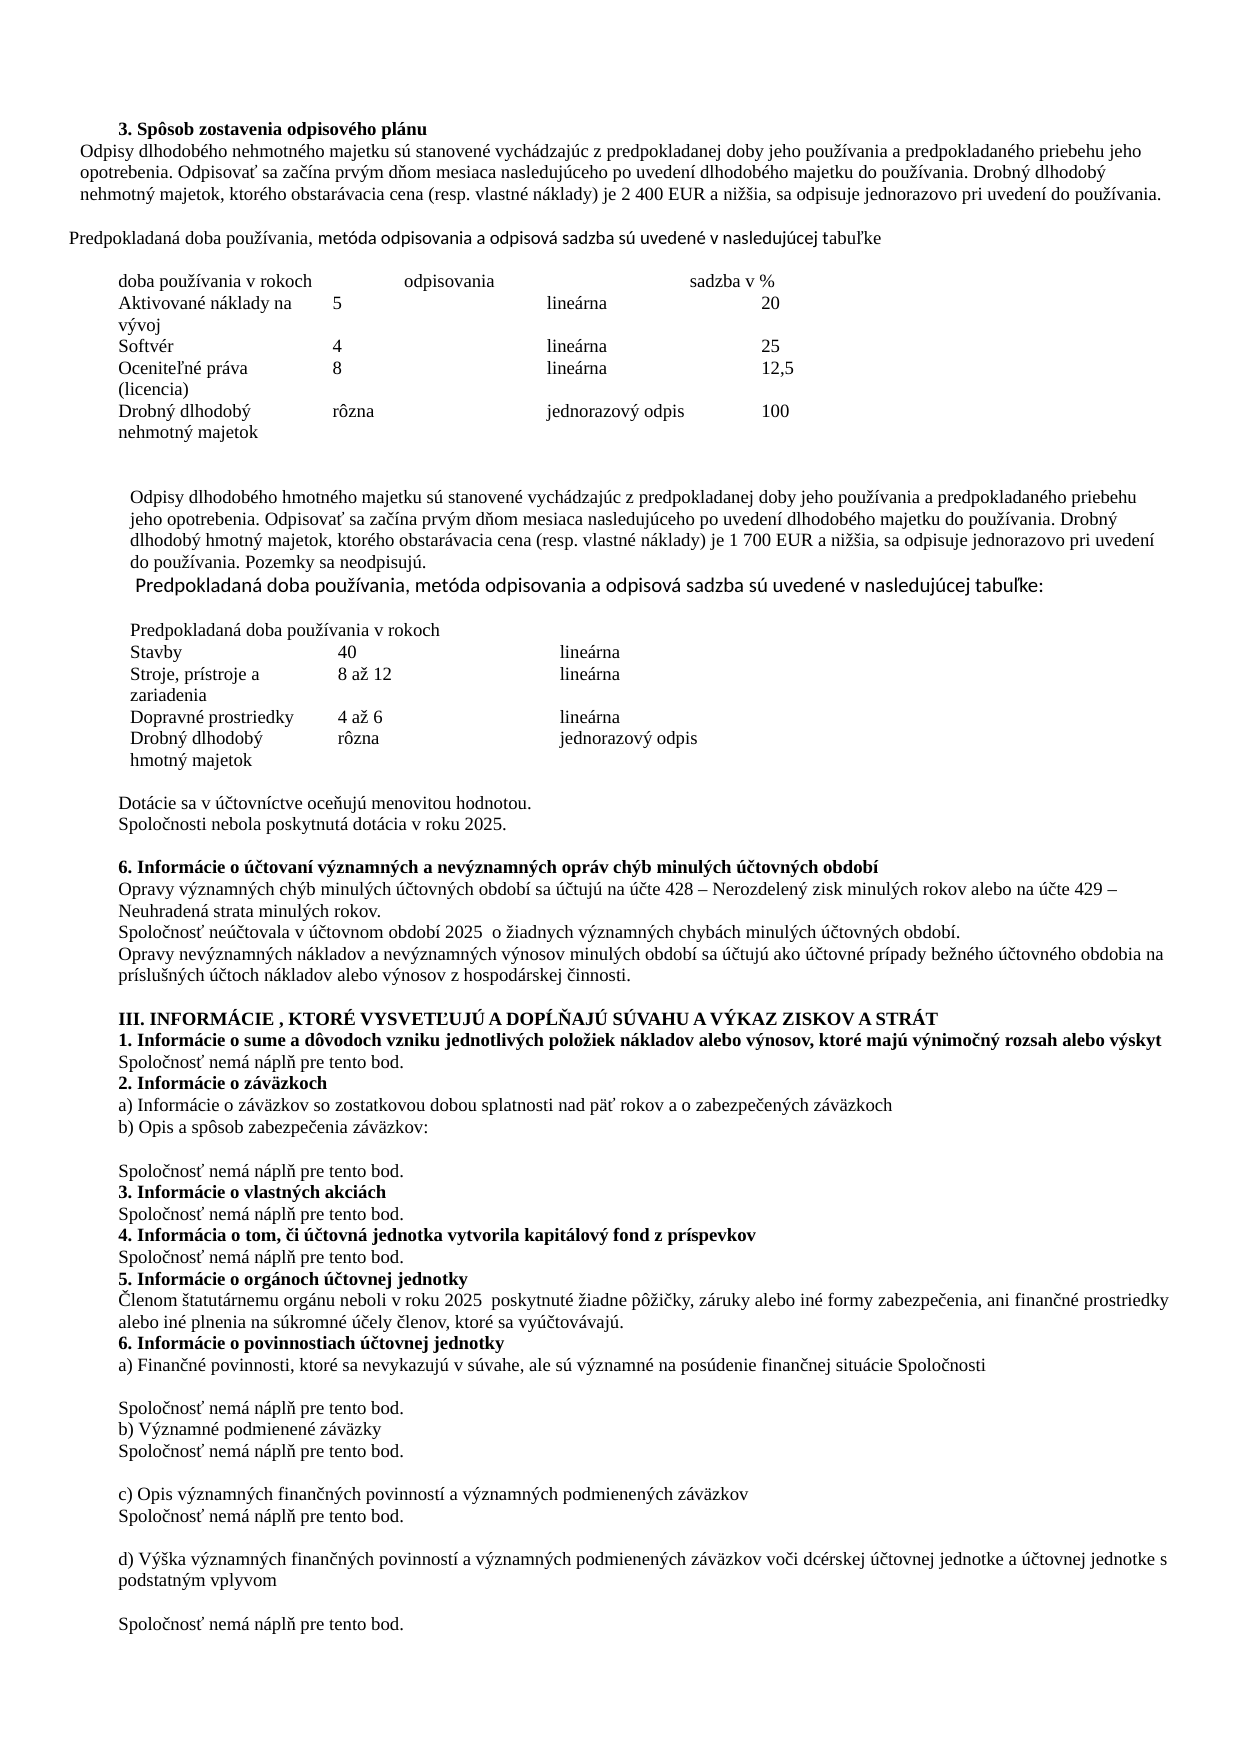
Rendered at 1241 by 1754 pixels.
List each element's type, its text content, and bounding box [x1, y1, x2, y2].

text 3. Informácie o vlastných akciách [118, 1181, 1182, 1203]
table_cell 4 až 6 [326, 706, 548, 727]
list b) Opis a spôsob zabezpečenia záväzkov: [118, 1116, 1182, 1138]
text Spoločnosť nemá náplň pre tento bod. [118, 1612, 1182, 1634]
text Členom štatutárnemu orgánu neboli v roku 2025 poskytnuté žiadne pôžičky, záruky alebo iné formy zabezpečenia, ani finančné prostriedky alebo iné plnenia na súkromné účely členov, ktoré sa vyúčtovávajú. [118, 1289, 1182, 1332]
text Spoločnosť nemá náplň pre tento bod. [118, 1440, 1182, 1461]
list a) Finančné povinnosti, ktoré sa nevykazujú v súvahe, ale sú významné na posúdenie finančnej situácie Spoločnosti [118, 1354, 1182, 1375]
list b) Významné podmienené záväzky [118, 1418, 1182, 1440]
table_header Odpisy dlhodobého hmotného majetku sú stanovené vychádzajúc z predpokladanej doby jeho používania a predpokladaného priebehu jeho opotrebenia. Odpisovať sa začína prvým dňom mesiaca nasledujúceho po uvedení dlhodobého majetku do používania. Drobný dlhodobý hmotný majetok, ktorého obstarávacia cena (resp. vlastné náklady) je 1 700 EUR a nižšia, sa odpisuje jednorazovo pri uvedení do používania. Pozemky sa neodpisujú. Predpokladaná doba používania, metóda odpisovania a odpisová sadzba sú uvedené v nasledujúcej tabuľke: [119, 486, 1184, 619]
text 2. Informácie o záväzkoch [118, 1072, 1182, 1094]
text Spoločnosť nemá náplň pre tento bod. [118, 1504, 1182, 1526]
text Spoločnosť neúčtovala v účtovnom období 2025 o žiadnych významných chybách minulých účtovných období. [118, 921, 1182, 943]
text Opravy významných chýb minulých účtovných období sa účtujú na účte 428 – Nerozdelený zisk minulých rokov alebo na účte 429 – Neuhradená strata minulých rokov. [118, 878, 1182, 921]
table_cell 40 [326, 641, 548, 662]
table_header lineárna [535, 292, 750, 335]
table_cell Predpokladaná doba používania v rokoch [119, 619, 1184, 641]
table_cell lineárna [548, 641, 1184, 662]
list d) Výška významných finančných povinností a významných podmienených záväzkov voči dcérskej účtovnej jednotke a účtovnej jednotke s podstatným vplyvom [118, 1548, 1182, 1591]
table_cell lineárna [548, 706, 1184, 727]
table_cell 4 [321, 335, 535, 357]
table_cell Stroje, prístroje a zariadenia [119, 663, 326, 706]
text Spoločnosť nemá náplň pre tento bod. [118, 1159, 1182, 1181]
table_cell rôzna [321, 400, 535, 443]
text Spoločnosť nemá náplň pre tento bod. [118, 1051, 1182, 1072]
list a) Informácie o záväzkov so zostatkovou dobou splatnosti nad päť rokov a o zabezpečených záväzkoch [118, 1094, 1182, 1115]
table_header Odpisy dlhodobého nehmotného majetku sú stanovené vychádzajúc z predpokladanej doby jeho používania a predpokladaného priebehu jeho opotrebenia. Odpisovať sa začína prvým dňom mesiaca nasledujúceho po uvedení dlhodobého majetku do používania. Drobný dlhodobý nehmotný majetok, ktorého obstarávacia cena (resp. vlastné náklady) je 2 400 EUR a nižšia, sa odpisuje jednorazovo pri uvedení do používania. Predpokladaná doba používania, metóda odpisovania a odpisová sadzba sú uvedené v nasledujúcej tabuľke [69, 140, 1176, 249]
table_cell 100 [750, 400, 964, 443]
text 5. Informácie o orgánoch účtovnej jednotky [118, 1267, 1182, 1289]
text 4. Informácia o tom, či účtovná jednotka vytvorila kapitálový fond z príspevkov [118, 1224, 1182, 1246]
table_cell Oceniteľné práva (licencia) [107, 357, 321, 400]
text 6. Informácie o účtovaní významných a nevýznamných opráv chýb minulých účtovných období [118, 856, 1182, 878]
text 6. Informácie o povinnostiach účtovnej jednotky [118, 1332, 1182, 1354]
table_header odpisovania [393, 270, 678, 292]
table_cell Softvér [107, 335, 321, 357]
text 1. Informácie o sume a dôvodoch vzniku jednotlivých položiek nákladov alebo výnosov, ktoré majú výnimočný rozsah alebo výskyt [118, 1029, 1182, 1051]
table_cell Stavby [119, 641, 326, 662]
table_cell lineárna [535, 335, 750, 357]
table_cell Drobný dlhodobý nehmotný majetok [107, 400, 321, 443]
table_header doba používania v rokoch [107, 270, 393, 292]
text III. INFORMÁCIE , KTORÉ VYSVETĽUJÚ A DOPĹŇAJÚ SÚVAHU A VÝKAZ ZISKOV A STRÁT [118, 1007, 1182, 1029]
table_header Ročná odpisová [1176, 140, 1184, 249]
table_cell Dopravné prostriedky [119, 706, 326, 727]
table_header 20 [750, 292, 964, 335]
table_cell lineárna [548, 663, 1184, 706]
list c) Opis významných finančných povinností a významných podmienených záväzkov [118, 1483, 1182, 1504]
table_cell 25 [750, 335, 964, 357]
text Spoločnosť nemá náplň pre tento bod. [118, 1246, 1182, 1267]
table_cell 12,5 [750, 357, 964, 400]
table_cell Drobný dlhodobý hmotný majetok [119, 727, 326, 770]
text Spoločnosť nemá náplň pre tento bod. [118, 1397, 1182, 1418]
table_cell rôzna [326, 727, 548, 770]
text Spoločnosť nemá náplň pre tento bod. [118, 1203, 1182, 1224]
table_cell jednorazový odpis [535, 400, 750, 443]
table_header 5 [321, 292, 535, 335]
table_cell jednorazový odpis [548, 727, 1184, 770]
text Dotácie sa v účtovníctve oceňujú menovitou hodnotou. [118, 792, 1182, 813]
text Spoločnosti nebola poskytnutá dotácia v roku 2025. [118, 813, 1182, 835]
table_cell 8 až 12 [326, 663, 548, 706]
table_header sadzba v % [678, 270, 964, 292]
text 3. Spôsob zostavenia odpisového plánu [118, 118, 1182, 140]
table_cell 8 [321, 357, 535, 400]
table_cell lineárna [535, 357, 750, 400]
text Opravy nevýznamných nákladov a nevýznamných výnosov minulých období sa účtujú ako účtovné prípady bežného účtovného obdobia na príslušných účtoch nákladov alebo výnosov z hospodárskej činnosti. [118, 943, 1182, 986]
table_header Aktivované náklady na vývoj [107, 292, 321, 335]
